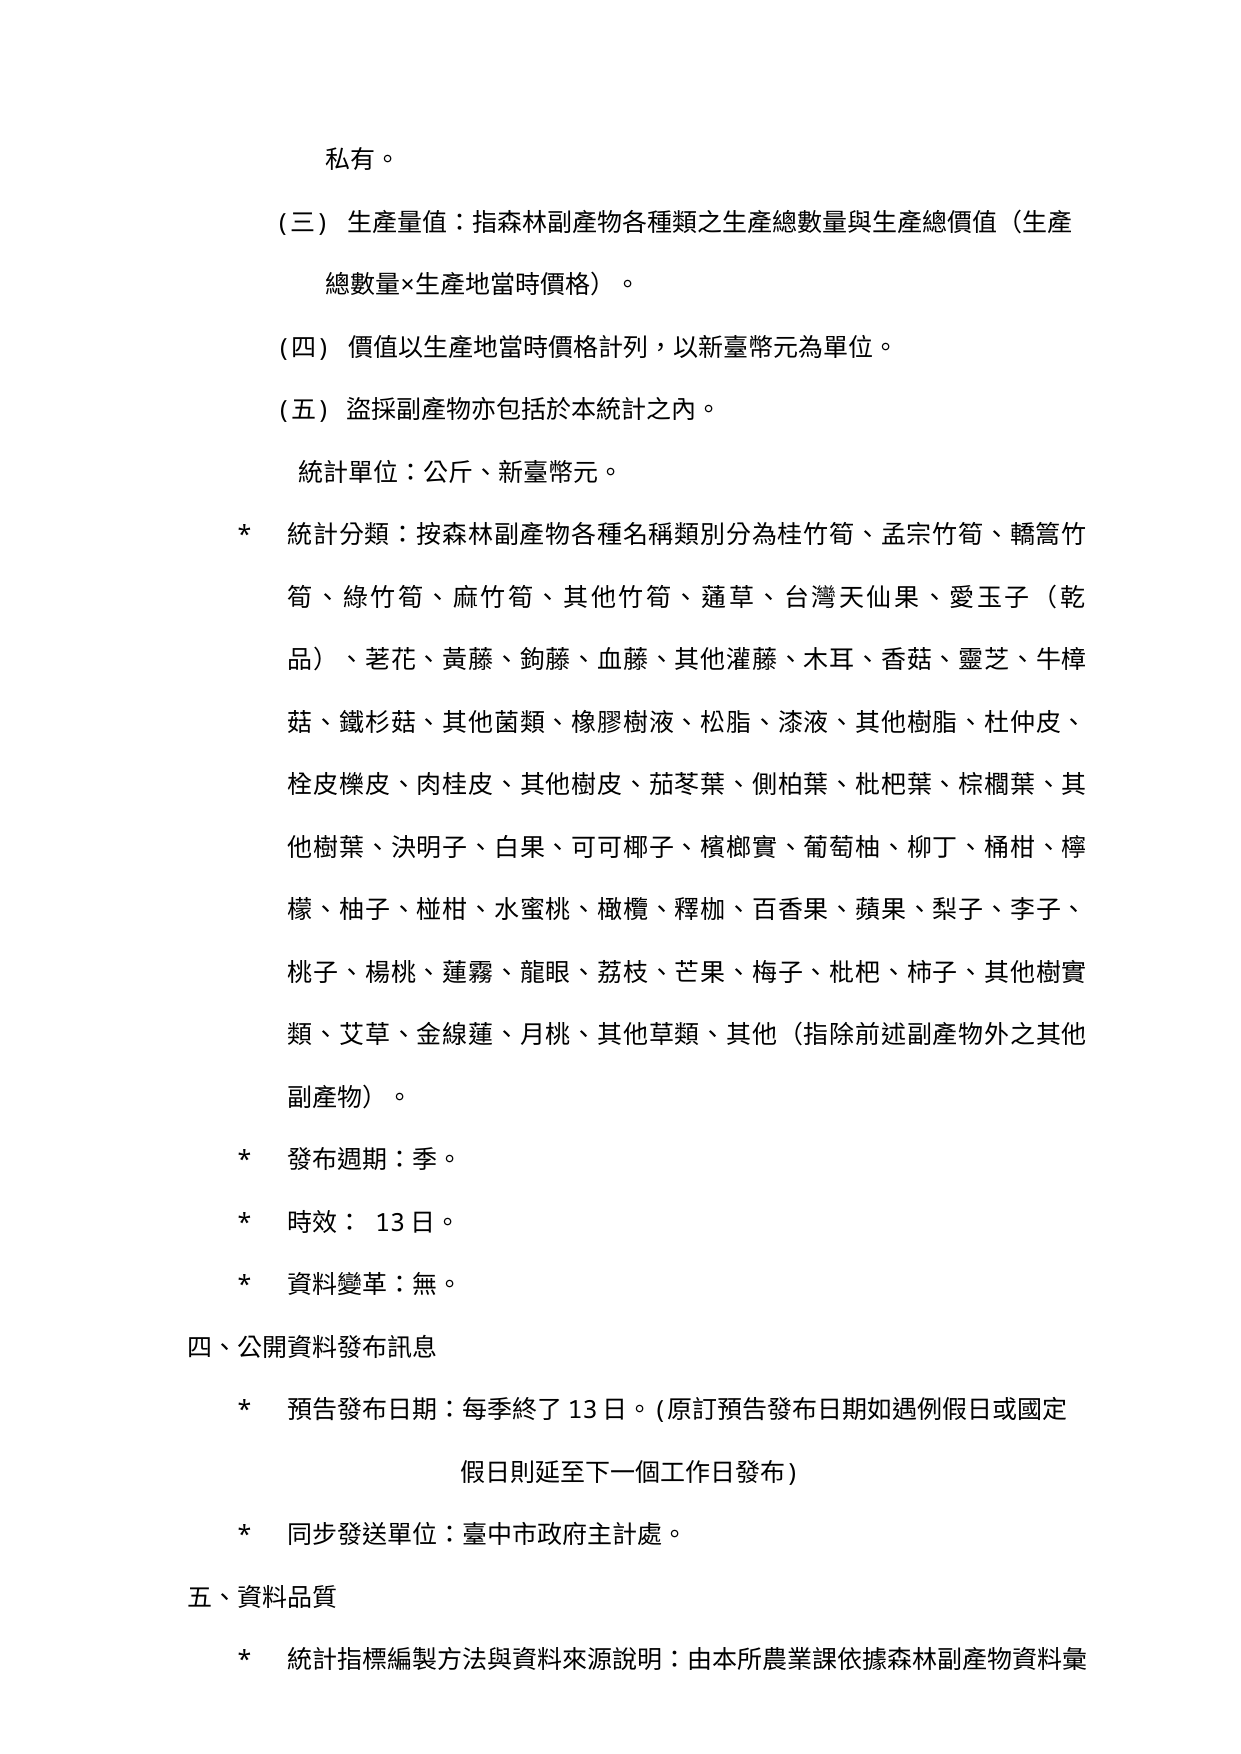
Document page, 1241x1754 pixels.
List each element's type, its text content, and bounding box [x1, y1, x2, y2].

text 私有。 [275, 116, 1087, 179]
text 五、資料品質 [187, 1554, 1087, 1616]
list 資料變革：無。 [237, 1241, 1087, 1304]
list 統計分類：按森林副產物各種名稱類別分為桂竹筍、孟宗竹筍、轎篙竹筍、綠竹筍、麻竹筍、其他竹筍、蓪草、台灣天仙果、愛玉子（乾品）、荖花、黃藤、鉤藤、血藤、其他灌藤、木耳、香菇、靈芝、牛樟菇、鐵杉菇、其他菌類、橡膠樹液、松脂、漆液、其他樹脂、杜仲皮、栓皮櫟皮、肉桂皮、其他樹皮、茄苳葉、側柏葉、枇杷葉、棕櫚葉、其他樹葉、決明子、白果、可可椰子、檳榔實、葡萄柚、柳丁、桶柑、檸檬、柚子、椪柑、水蜜桃、橄欖、釋枷、百香果、蘋果、梨子、李子、桃子、楊桃、蓮霧、龍眼、荔枝、芒果、梅子、枇杷、柿子、其他樹實類、艾草、金線蓮、月桃、其他草類、其他（指除前述副產物外之其他副產物）。 [237, 491, 1087, 1116]
text 統計單位：公斤、新臺幣元。 [208, 429, 1087, 491]
list 同步發送單位：臺中市政府主計處。 [237, 1491, 1087, 1554]
list 時效： 13日。 [237, 1179, 1087, 1241]
text (五) 盜採副產物亦包括於本統計之內。 [276, 366, 1087, 429]
list 發布週期：季。 [237, 1116, 1087, 1179]
list 預告發布日期：每季終了13日。(原訂預告發布日期如遇例假日或國定假日則延至下一個工作日發布) [237, 1366, 1087, 1491]
text (四) 價值以生產地當時價格計列，以新臺幣元為單位。 [276, 304, 1087, 366]
list 統計指標編製方法與資料來源說明：由本所農業課依據森林副產物資料彙編。 [237, 1616, 1087, 1679]
text (三) 生產量值：指森林副產物各種類之生產總數量與生產總價值（生產總數量×生產地當時價格）。 [275, 179, 1087, 304]
text 四、公開資料發布訊息 [187, 1304, 1087, 1366]
